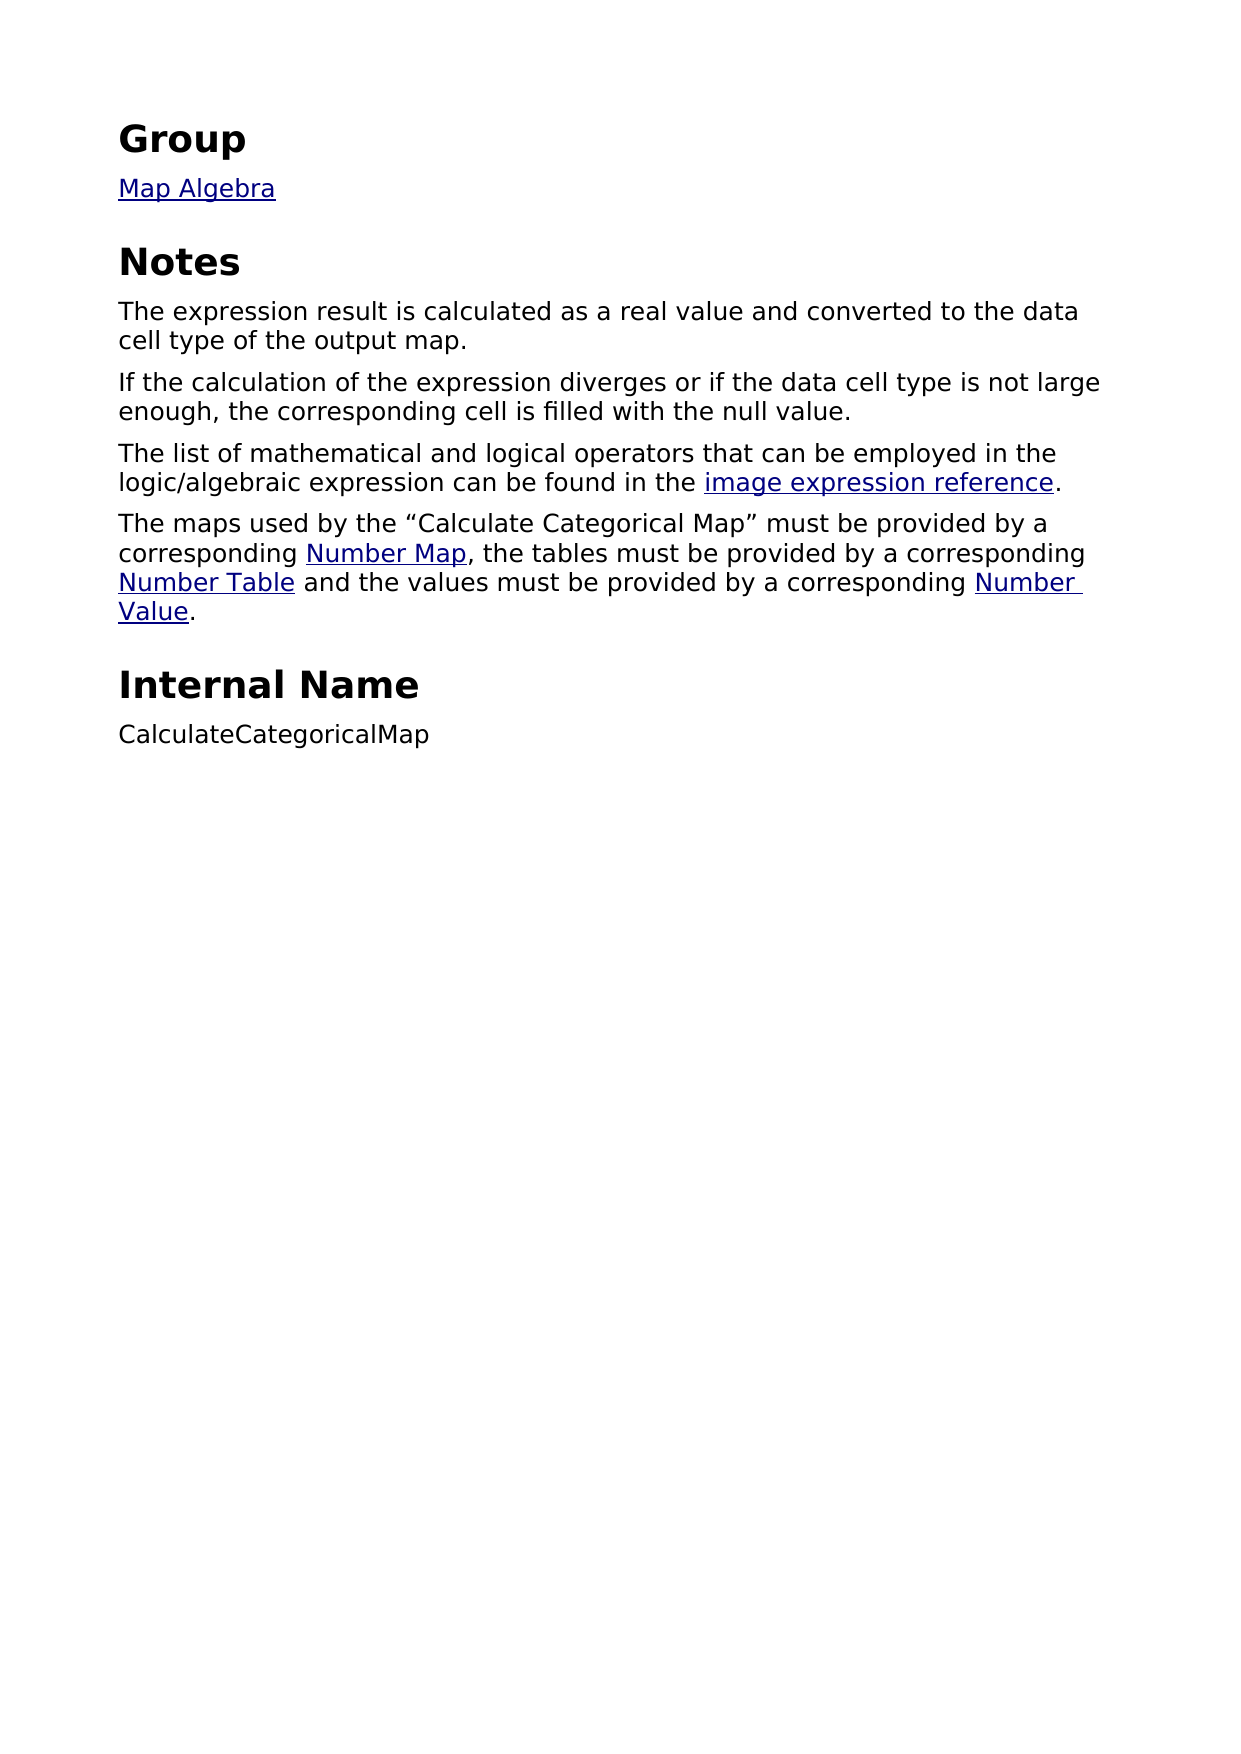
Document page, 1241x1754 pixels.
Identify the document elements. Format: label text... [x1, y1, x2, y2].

subtitle Notes [118, 241, 1122, 284]
subtitle Group [118, 118, 1122, 162]
subtitle Internal Name [118, 664, 1122, 707]
text The maps used by the “Calculate Categorical Map” must be provided by a corresponding Number Map, the tables must be provided by a corresponding Number Table and the values must be provided by a corresponding Number Value. [118, 509, 1122, 626]
text The list of mathematical and logical operators that can be employed in the logic/algebraic expression can be found in the image expression reference. [118, 439, 1122, 497]
text If the calculation of the expression diverges or if the data cell type is not large enough, the corresponding cell is filled with the null value. [118, 368, 1122, 426]
text The expression result is calculated as a real value and converted to the data cell type of the output map. [118, 297, 1122, 355]
text CalculateCategoricalMap [118, 720, 1122, 749]
text Map Algebra [118, 174, 1122, 203]
